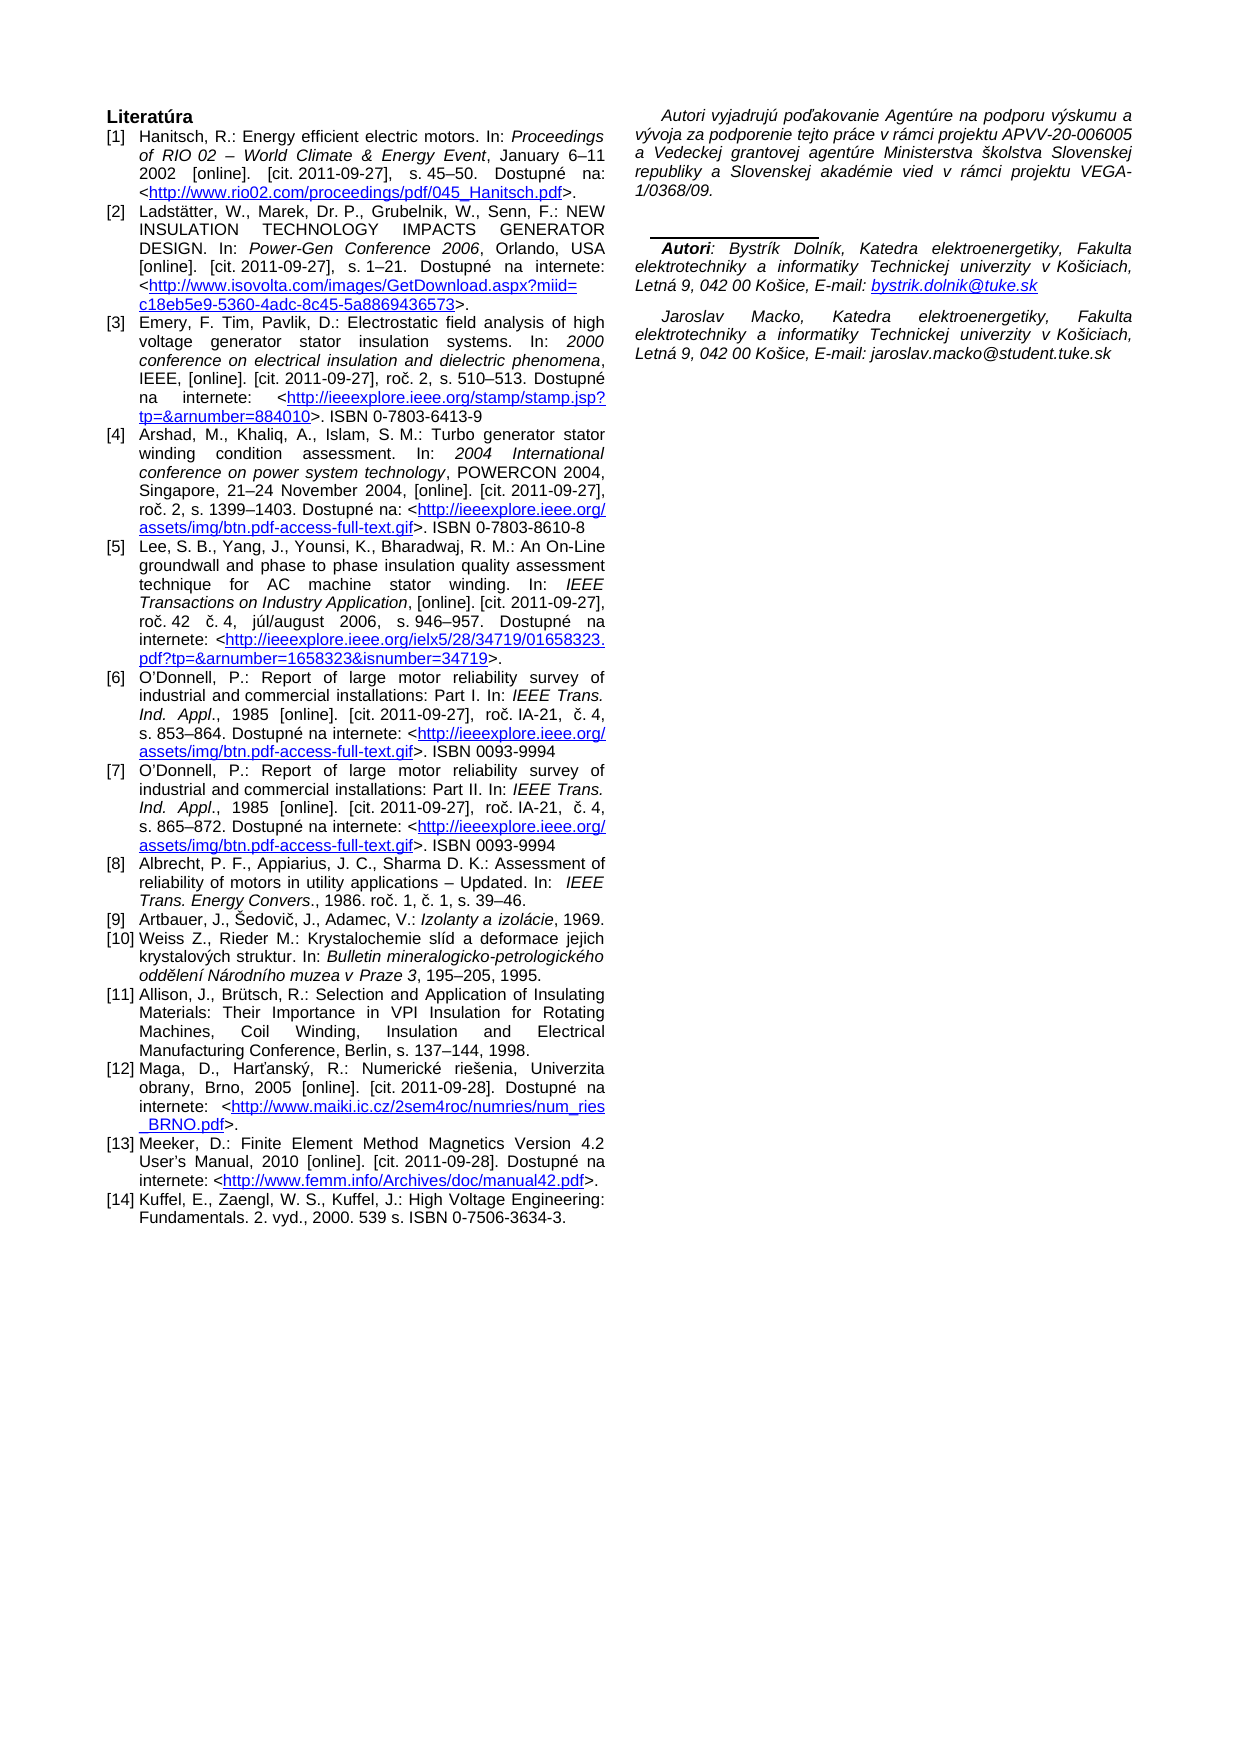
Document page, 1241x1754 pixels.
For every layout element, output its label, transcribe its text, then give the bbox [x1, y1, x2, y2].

list Artbauer, J., Šedovič, J., Adamec, V.: Izolanty a izolácie, 1969. [106, 910, 605, 929]
list Emery, F. Tim, Pavlik, D.: Electrostatic field analysis of high voltage generator stator insulation systems. In: 2000 conference on electrical insulation and dielectric phenomena, IEEE, [online]. [cit. 2011-09-27], roč. 2, s. 510–513. Dostupné na internete: <http://ieeexplore.ieee.org/stamp/stamp.jsp?tp=&arnumber=884010>. ISBN 0-7803-6413-9 [106, 314, 605, 426]
list Albrecht, P. F., Appiarius, J. C., Sharma D. K.: Assessment of reliability of motors in utility applications – Updated. In: IEEE Trans. Energy Convers., 1986. roč. 1, č. 1, s. 39–46. [106, 854, 605, 910]
list Hanitsch, R.: Energy efficient electric motors. In: Proceedings of RIO 02 – World Climate & Energy Event, January 6–11 2002 [online]. [cit. 2011-09-27], s. 45–50. Dostupné na: <http://www.rio02.com/proceedings/pdf/045_Hanitsch.pdf>. [106, 127, 605, 202]
text Autori: Bystrík Dolník, Katedra elektroenergetiky, Fakulta elektrotechniky a informatiky Technickej univerzity v Košiciach, Letná 9, 042 00 Košice, E-mail: bystrik.dolnik@tuke.sk [635, 239, 1134, 295]
list Lee, S. B., Yang, J., Younsi, K., Bharadwaj, R. M.: An On-Line groundwall and phase to phase insulation quality assessment technique for AC machine stator winding. In: IEEE Transactions on Industry Application, [online]. [cit. 2011-09-27], roč. 42 č. 4, júl/august 2006, s. 946–957. Dostupné na internete: <http://ieeexplore.ieee.org/ielx5/28/34719/01658323. pdf?tp=&arnumber=1658323&isnumber=34719>. [106, 537, 605, 668]
list O’Donnell, P.: Report of large motor reliability survey of industrial and commercial installations: Part II. In: IEEE Trans. Ind. Appl., 1985 [online]. [cit. 2011-09-27], roč. IA-21, č. 4, s. 865–872. Dostupné na internete: <http://ieeexplore.ieee.org/ assets/img/btn.pdf-access-full-text.gif>. ISBN 0093-9994 [106, 761, 605, 854]
list Weiss Z., Rieder M.: Krystalochemie slíd a deformace jejich krystalových struktur. In: Bulletin mineralogicko-petrologického oddělení Národního muzea v Praze 3, 195–205, 1995. [106, 929, 605, 985]
list O’Donnell, P.: Report of large motor reliability survey of industrial and commercial installations: Part I. In: IEEE Trans. Ind. Appl., 1985 [online]. [cit. 2011-09-27], roč. IA-21, č. 4, s. 853–864. Dostupné na internete: <http://ieeexplore.ieee.org/ assets/img/btn.pdf-access-full-text.gif>. ISBN 0093-9994 [106, 668, 605, 761]
text Autori vyjadrujú poďakovanie Agentúre na podporu výskumu a vývoja za podporenie tejto práce v rámci projektu APVV-20-006005 a Vedeckej grantovej agentúre Ministerstva školstva Slovenskej republiky a Slovenskej akadémie vied v rámci projektu VEGA-1/0368/09. [635, 106, 1134, 199]
list Allison, J., Brütsch, R.: Selection and Application of Insulating Materials: Their Importance in VPI Insulation for Rotating Machines, Coil Winding, Insulation and Electrical Manufacturing Conference, Berlin, s. 137–144, 1998. [106, 985, 605, 1059]
list Ladstätter, W., Marek, Dr. P., Grubelnik, W., Senn, F.: NEW INSULATION TECHNOLOGY IMPACTS GENERATOR DESIGN. In: Power-Gen Conference 2006, Orlando, USA [online]. [cit. 2011-09-27], s. 1–21. Dostupné na internete: <http://www.isovolta.com/images/GetDownload.aspx?miid= c18eb5e9-5360-4adc-8c45-5a8869436573>. [106, 202, 605, 314]
list Arshad, M., Khaliq, A., Islam, S. M.: Turbo generator stator winding condition assessment. In: 2004 International conference on power system technology, POWERCON 2004, Singapore, 21–24 November 2004, [online]. [cit. 2011-09-27], roč. 2, s. 1399–1403. Dostupné na: <http://ieeexplore.ieee.org/ assets/img/btn.pdf-access-full-text.gif>. ISBN 0-7803-8610-8 [106, 426, 605, 537]
title Literatúra [106, 106, 605, 127]
list Meeker, D.: Finite Element Method Magnetics Version 4.2 User’s Manual, 2010 [online]. [cit. 2011-09-28]. Dostupné na internete: <http://www.femm.info/Archives/doc/manual42.pdf>. [106, 1134, 605, 1190]
text Jaroslav Macko, Katedra elektroenergetiky, Fakulta elektrotechniky a informatiky Technickej univerzity v Košiciach, Letná 9, 042 00 Košice, E-mail: jaroslav.macko@student.tuke.sk [635, 307, 1134, 363]
list Kuffel, E., Zaengl, W. S., Kuffel, J.: High Voltage Engineering: Fundamentals. 2. vyd., 2000. 539 s. ISBN 0-7506-3634-3. [106, 1190, 605, 1227]
list Maga, D., Harťanský, R.: Numerické riešenia, Univerzita obrany, Brno, 2005 [online]. [cit. 2011-09-28]. Dostupné na internete: <http://www.maiki.ic.cz/2sem4roc/numries/num_ries _BRNO.pdf>. [106, 1059, 605, 1134]
